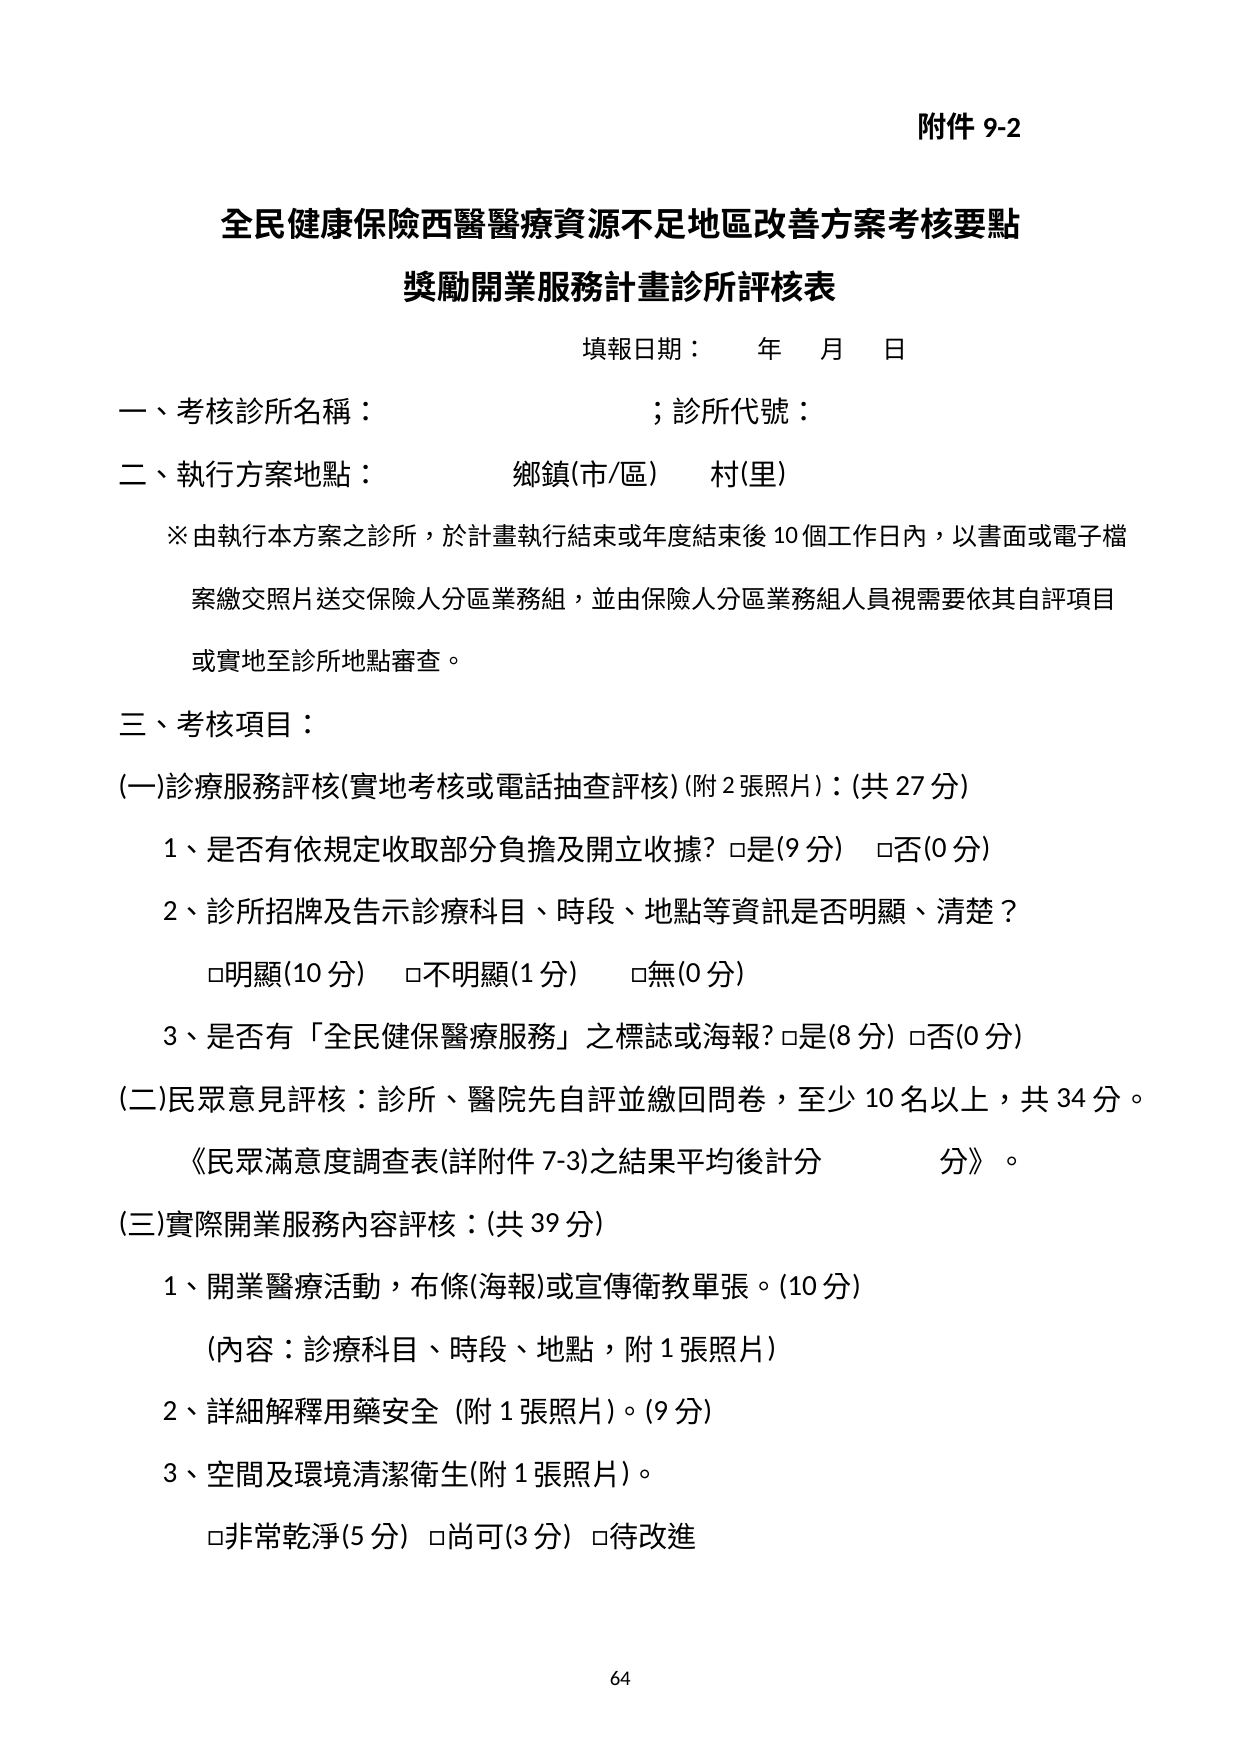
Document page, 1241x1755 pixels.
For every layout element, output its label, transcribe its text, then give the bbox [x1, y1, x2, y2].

text 獎勵開業服務計畫診所評核表 [118, 243, 1122, 306]
text (一)診療服務評核(實地考核或電話抽查評核) (附2張照片)：(共27分) [118, 743, 1122, 806]
text (二)民眾意見評核：診所、醫院先自評並繳回問卷，至少10名以上，共34分。《民眾滿意度調查表(詳附件7-3)之結果平均後計分 分》。 [118, 1056, 1122, 1181]
text ※由執行本方案之診所，於計畫執行結束或年度結束後10個工作日內，以書面或電子檔案繳交照片送交保險人分區業務組，並由保險人分區業務組人員視需要依其自評項目或實地至診所地點審查。 [162, 493, 1137, 681]
text (內容：診療科目、時段、地點，附1張照片) [177, 1306, 1080, 1368]
text 2、詳細解釋用藥安全 (附1張照片)。(9分) [118, 1368, 1080, 1431]
text 1、開業醫療活動，布條(海報)或宣傳衛教單張。(10分) [148, 1243, 1080, 1306]
text 二、執行方案地點： 鄉鎮(市/區) 村(里) [118, 431, 1080, 493]
text 三、考核項目： [118, 681, 1080, 743]
text □明顯(10分) □不明顯(1分) □無(0分) [207, 931, 1080, 993]
text (三)實際開業服務內容評核：(共39分) [118, 1181, 1080, 1243]
text 一、考核診所名稱： ；診所代號： [118, 368, 1080, 431]
text 2、診所招牌及告示診療科目、時段、地點等資訊是否明顯、清楚？ [163, 868, 1080, 931]
text 附件 9-2 [917, 104, 1049, 146]
text □非常乾淨(5分) □尚可(3分) □待改進 [148, 1493, 1080, 1556]
text 3、空間及環境清潔衛生(附1張照片)。 [148, 1431, 1080, 1493]
text 1、是否有依規定收取部分負擔及開立收據? □是(9分) □否(0分) [162, 806, 1080, 868]
text 全民健康保險西醫醫療資源不足地區改善方案考核要點 [118, 181, 1122, 243]
text 填報日期： 年 月 日 [118, 306, 1122, 368]
text 3、是否有「全民健保醫療服務」之標誌或海報? □是(8分) □否(0分) [118, 993, 1152, 1056]
